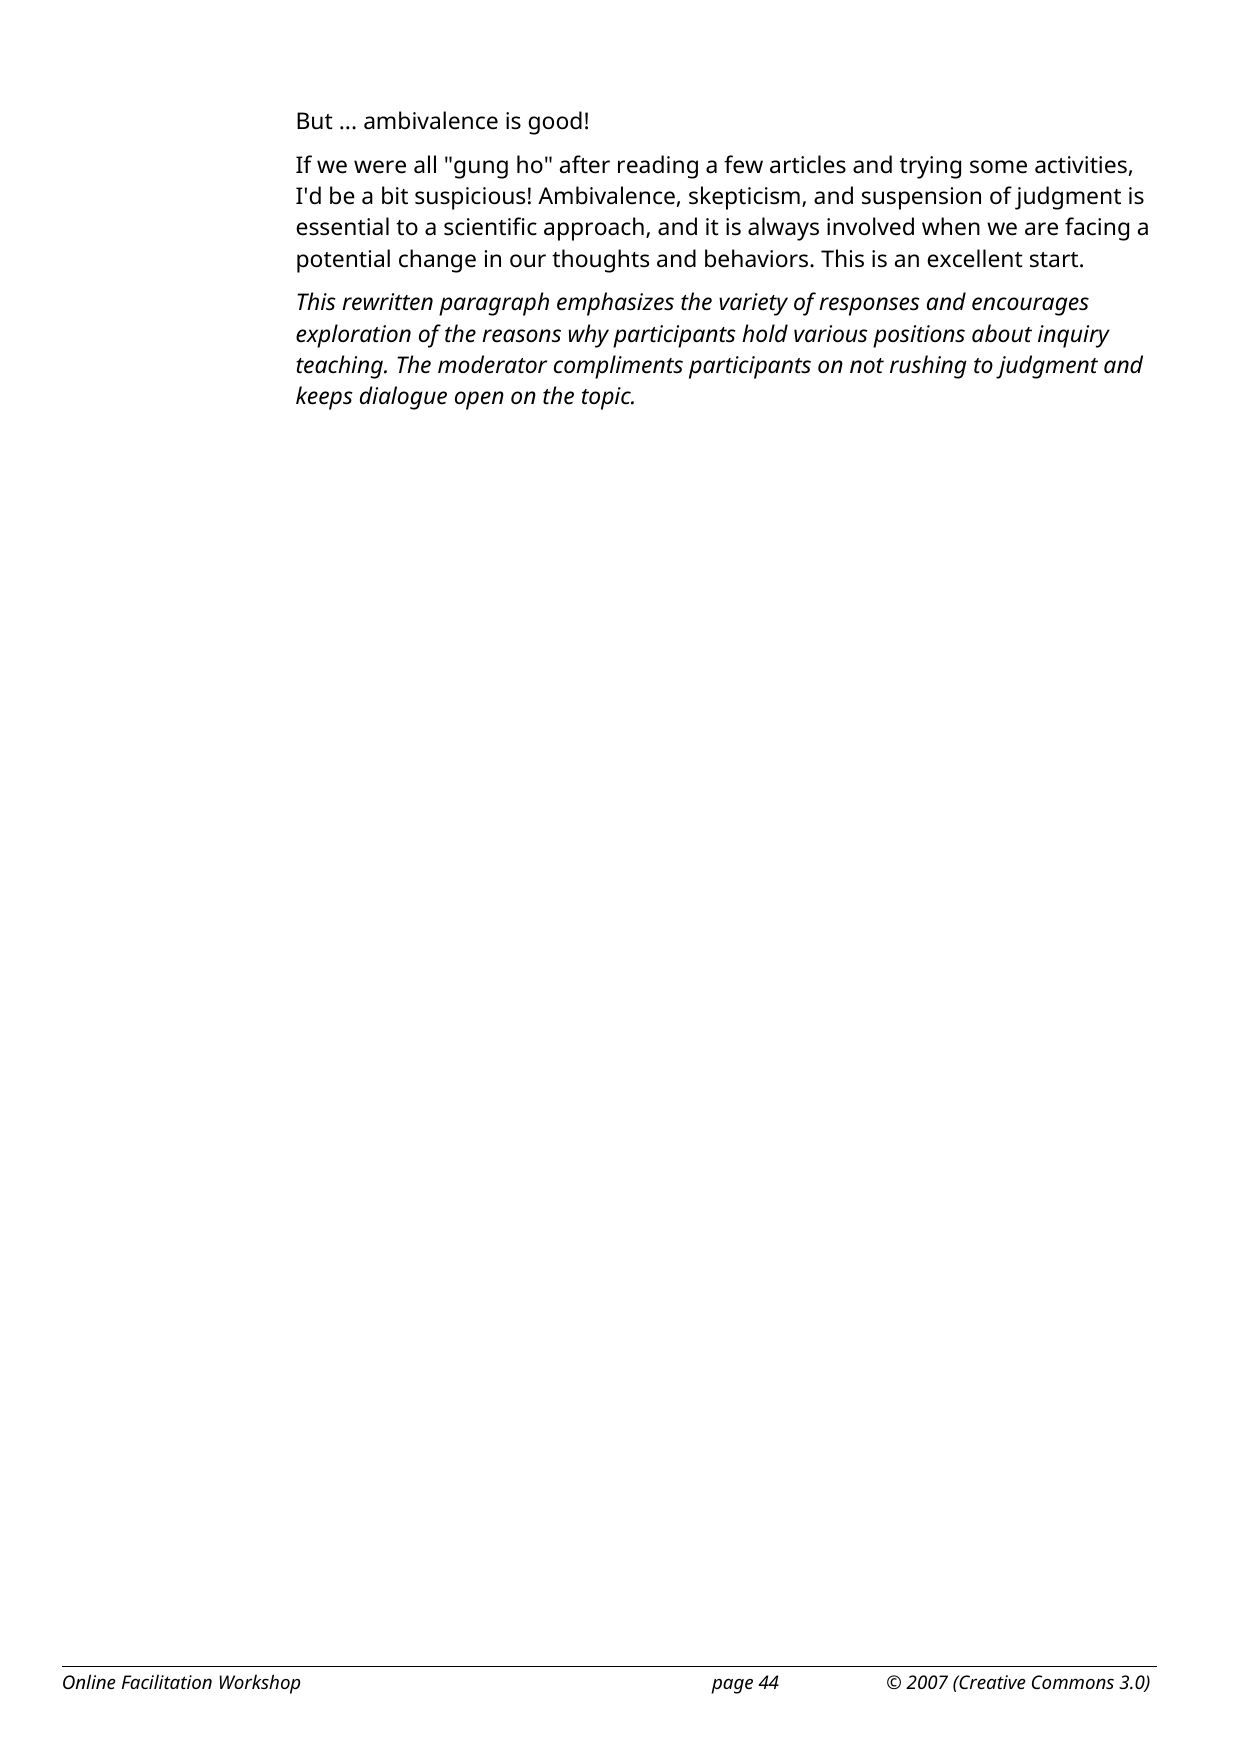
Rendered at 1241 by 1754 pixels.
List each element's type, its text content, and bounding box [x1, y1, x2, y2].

text But ... ambivalence is good! [295, 105, 1157, 136]
text If we were all "gung ho" after reading a few articles and trying some activities, I'd be a bit suspicious! Ambivalence, skepticism, and suspension of judgment is essential to a scientific approach, and it is always involved when we are facing a potential change in our thoughts and behaviors. This is an excellent start. [295, 149, 1157, 274]
text This rewritten paragraph emphasizes the variety of responses and encourages exploration of the reasons why participants hold various positions about inquiry teaching. The moderator compliments participants on not rushing to judgment and keeps dialogue open on the topic. [295, 286, 1157, 411]
